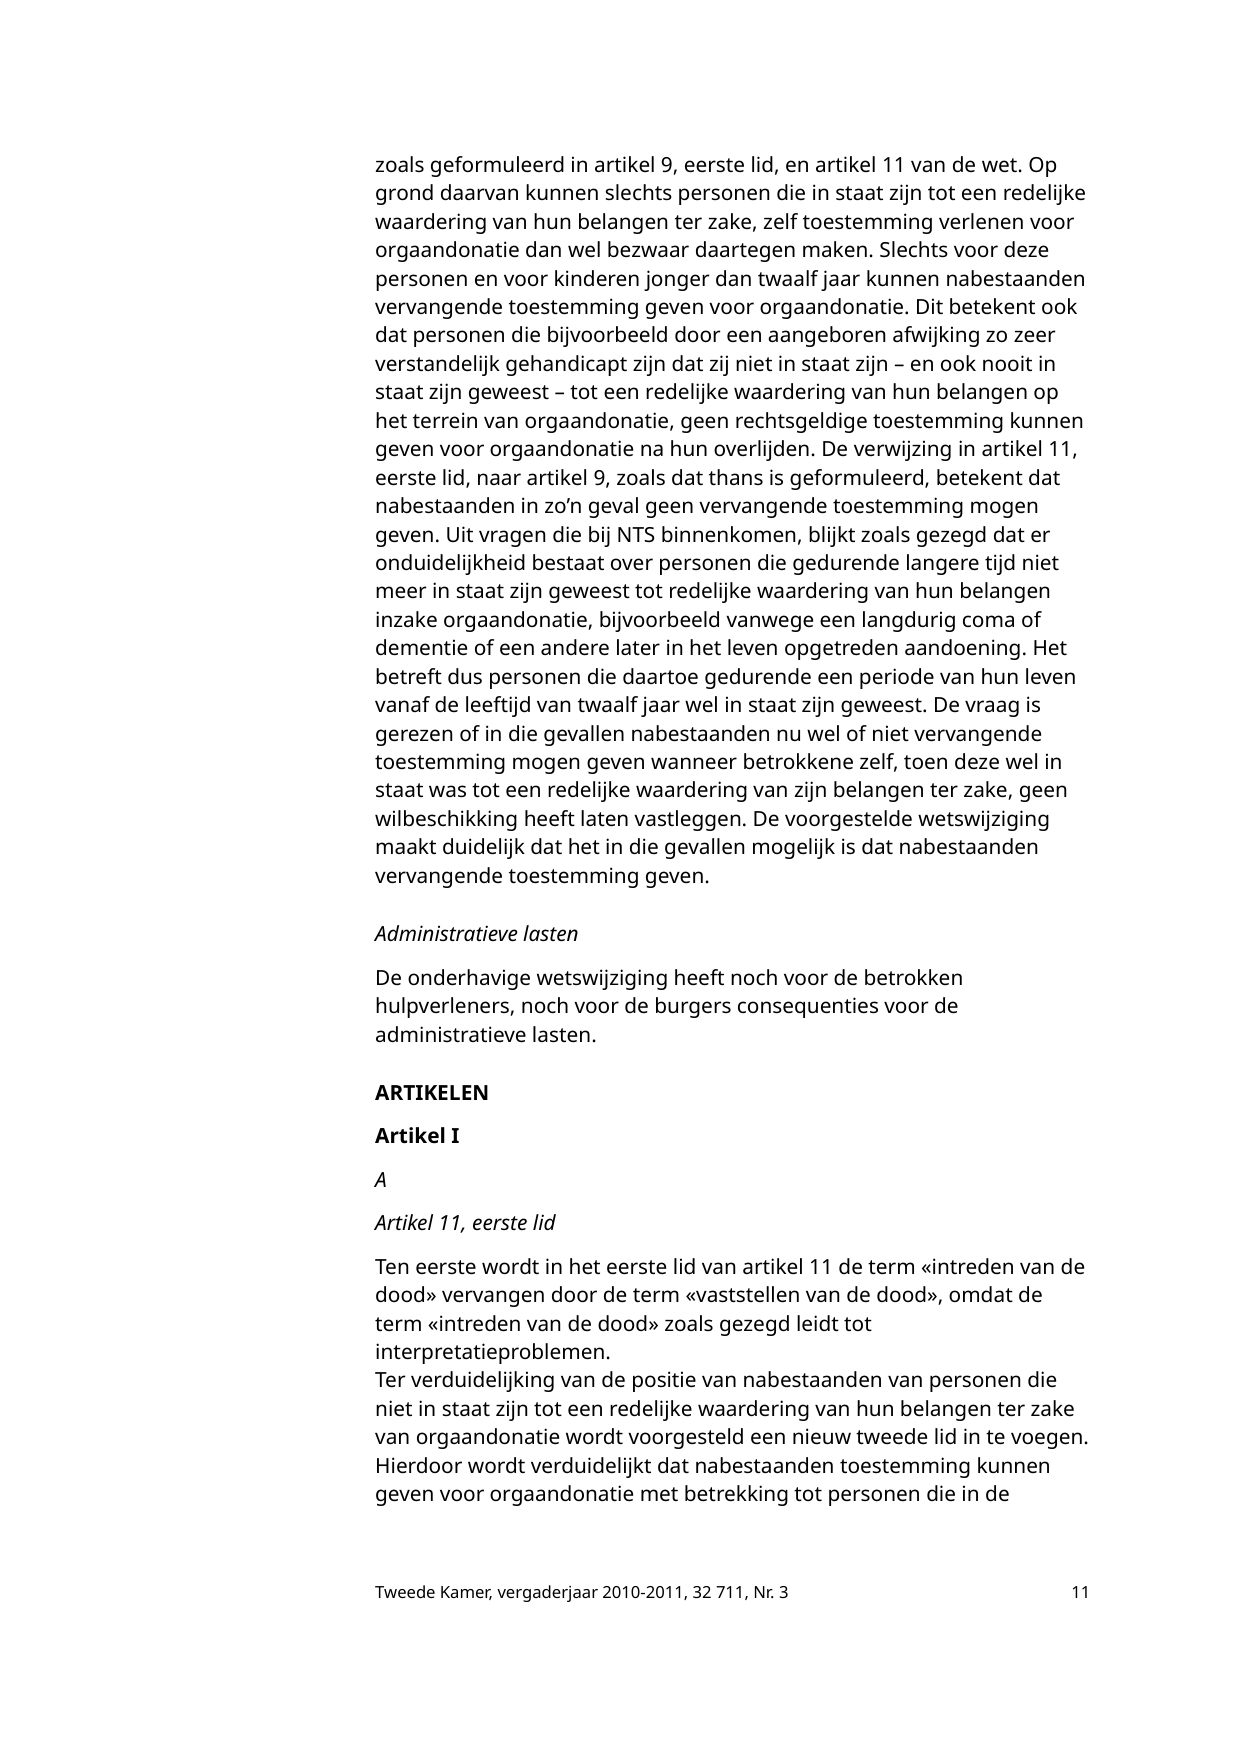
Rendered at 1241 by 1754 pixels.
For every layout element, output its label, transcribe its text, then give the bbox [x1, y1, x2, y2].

text Administratieve lasten [375, 1090, 1090, 1118]
text ARTIKELEN [375, 1249, 1090, 1277]
text Ten eerste wordt in het eerste lid van artikel 11 de term «intreden van de dood» vervangen door de term «vaststellen van de dood», omdat de term «intreden van de dood» zoals gezegd leidt tot interpretatieproblemen. [375, 1422, 1090, 1508]
text Artikel 11, eerste lid [375, 1379, 1090, 1407]
text Artikel I [375, 1292, 1090, 1321]
text A [375, 1336, 1090, 1364]
text De onderhavige wetswijziging heeft noch voor de betrokken hulpverleners, noch voor de burgers consequenties voor de administratieve lasten. [375, 1133, 1090, 1219]
text Er is in de praktijk ook gebleken van enige onduidelijkheid over de positie van nabestaanden van een persoon die ooit wel in staat is geweest tot een redelijke waardering van zijn belangen ter zake van orgaandonatie. De vraag is gerezen of in die situatie ook de regel geldt dat bij het overlijden van een persoon die niet meer in staat is tot een redelijke waardering van zijn belangen ter zake van orgaandonatie en die ouder is dan 12 jaar, geen vervangende toestemming door nabestaanden kan worden gegeven. De vraag komt voort uit de bepaling zoals geformuleerd in artikel 9, eerste lid, en artikel 11 van de wet. Op grond daarvan kunnen slechts personen die in staat zijn tot een redelijke waardering van hun belangen ter zake, zelf toestemming verlenen voor orgaandonatie dan wel bezwaar daartegen maken. Slechts voor deze personen en voor kinderen jonger dan twaalf jaar kunnen nabestaanden vervangende toestemming geven voor orgaandonatie. Dit betekent ook dat personen die bijvoorbeeld door een aangeboren afwijking zo zeer verstandelijk gehandicapt zijn dat zij niet in staat zijn – en ook nooit in staat zijn geweest – tot een redelijke waardering van hun belangen op het terrein van orgaandonatie, geen rechtsgeldige toestemming kunnen geven voor orgaandonatie na hun overlijden. De verwijzing in artikel 11, eerste lid, naar artikel 9, zoals dat thans is geformuleerd, betekent dat nabestaanden in zo’n geval geen vervangende toestemming mogen geven. Uit vragen die bij NTS binnenkomen, blijkt zoals gezegd dat er onduidelijkheid bestaat over personen die gedurende langere tijd niet meer in staat zijn geweest tot redelijke waardering van hun belangen inzake orgaandonatie, bijvoorbeeld vanwege een langdurig coma of dementie of een andere later in het leven opgetreden aandoening. Het betreft dus personen die daartoe gedurende een periode van hun leven vanaf de leeftijd van twaalf jaar wel in staat zijn geweest. De vraag is gerezen of in die gevallen nabestaanden nu wel of niet vervangende toestemming mogen geven wanneer betrokkene zelf, toen deze wel in staat was tot een redelijke waardering van zijn belangen ter zake, geen wilbeschikking heeft laten vastleggen. De voorgestelde wetswijziging maakt duidelijk dat het in die gevallen mogelijk is dat nabestaanden vervangende toestemming geven. [375, 150, 1090, 1060]
